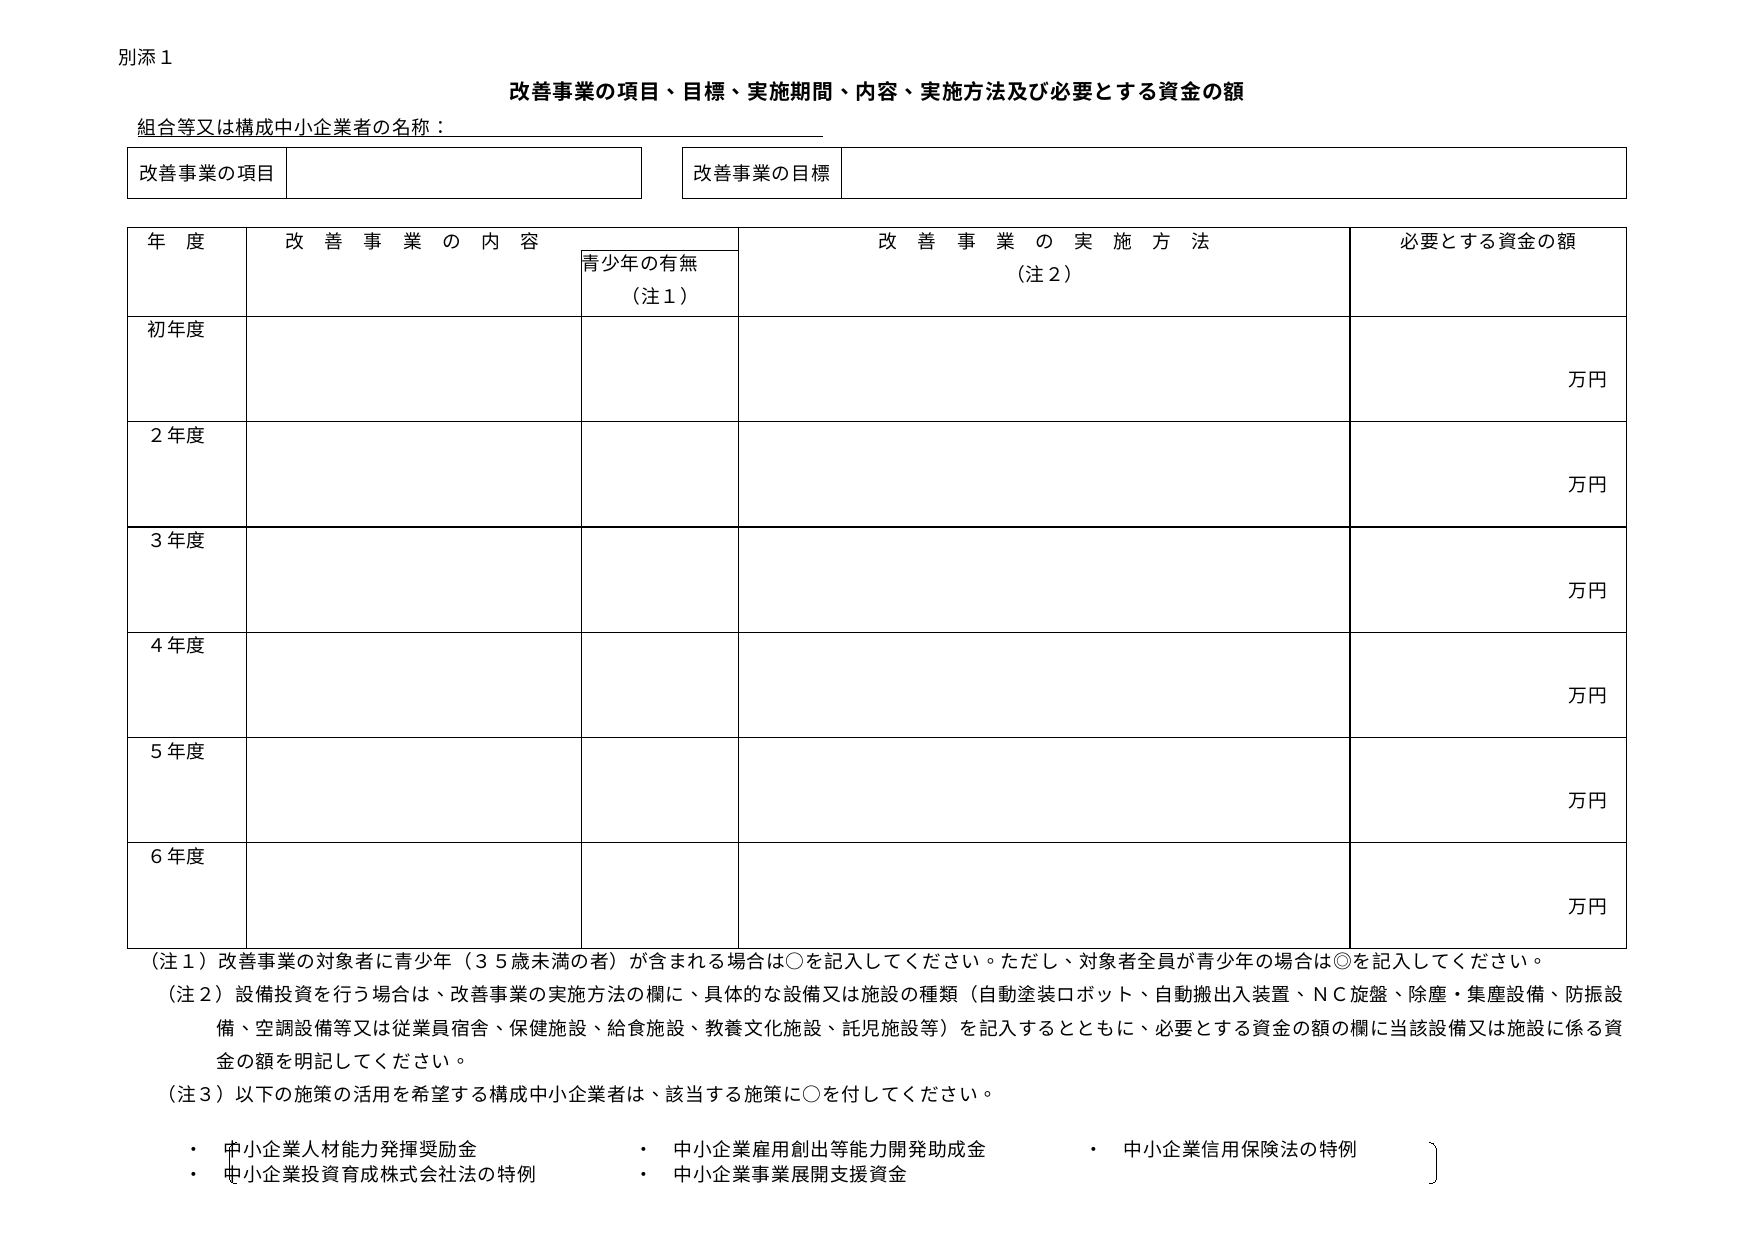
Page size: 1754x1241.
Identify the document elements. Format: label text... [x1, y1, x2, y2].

table_header 改 善 事 業 の 実 施 方 法 （注２） [739, 228, 1349, 316]
table_header 改善事業の目標 [683, 148, 841, 198]
table_cell [247, 633, 581, 737]
table_cell [247, 843, 581, 948]
table_cell [739, 738, 1349, 842]
table_cell ６年度 [128, 843, 246, 948]
table_cell [247, 317, 581, 421]
table_cell [582, 422, 738, 526]
table_cell 万円 [1351, 738, 1626, 842]
table_header [842, 148, 1626, 198]
table_cell 青少年の有無 （注１） [582, 251, 738, 316]
table_cell [247, 528, 581, 632]
table_header [581, 228, 738, 249]
table_cell [739, 528, 1349, 632]
table_header 必要とする資金の額 [1351, 228, 1626, 316]
table_cell 万円 [1351, 422, 1626, 526]
table_cell ２年度 [128, 422, 246, 526]
text （注１）改善事業の対象者に青少年（３５歳未満の者）が含まれる場合は○を記入してください。ただし、対象者全員が青少年の場合は◎を記入してください。 [118, 949, 1636, 974]
table_cell [739, 843, 1349, 948]
table_cell [247, 422, 581, 526]
text （注２）設備投資を行う場合は、改善事業の実施方法の欄に、具体的な設備又は施設の種類（自動塗装ロボット、自動搬出入装置、ＮＣ旋盤、除塵・集塵設備、防振設備、空調設備等又は従業員宿舎、保健施設、給食施設、教養文化施設、託児施設等）を記入するとともに、必要とする資金の額の欄に当該設備又は施設に係る資金の額を明記してください。 [157, 982, 1630, 1073]
table_cell 万円 [1351, 633, 1626, 737]
table_cell [582, 843, 738, 948]
table_cell [582, 317, 738, 421]
text ・ 中小企業人材能力発揮奨励金 ・ 中小企業雇用創出等能力開発助成金 ・ 中小企業信用保険法の特例 [118, 1136, 1636, 1161]
text 改善事業の項目、目標、実施期間、内容、実施方法及び必要とする資金の額 [118, 77, 1636, 106]
table_header 改善事業の項目 [128, 148, 286, 198]
table_cell 万円 [1351, 528, 1626, 632]
table_cell [582, 738, 738, 842]
table_cell [739, 317, 1349, 421]
table_header 年 度 [128, 228, 246, 316]
table_cell 万円 [1351, 843, 1626, 948]
table_cell [247, 738, 581, 842]
table_cell 万円 [1351, 317, 1626, 421]
table_header 改 善 事 業 の 内 容 [247, 228, 581, 316]
table_cell ３年度 [128, 528, 246, 632]
table_cell ４年度 [128, 633, 246, 737]
table_header [287, 148, 641, 198]
table_cell [582, 633, 738, 737]
table_cell [739, 633, 1349, 737]
table_cell ５年度 [128, 738, 246, 842]
table_cell [582, 528, 738, 632]
text 別添１ [118, 44, 1636, 69]
table_cell 初年度 [128, 317, 246, 421]
text 組合等又は構成中小企業者の名称： [118, 114, 1636, 139]
text （注３）以下の施策の活用を希望する構成中小企業者は、該当する施策に○を付してください。 [157, 1081, 1636, 1107]
table_cell [739, 422, 1349, 526]
text ・ 中小企業投資育成株式会社法の特例 ・ 中小企業事業展開支援資金 [118, 1161, 1636, 1187]
table_header [642, 147, 682, 198]
